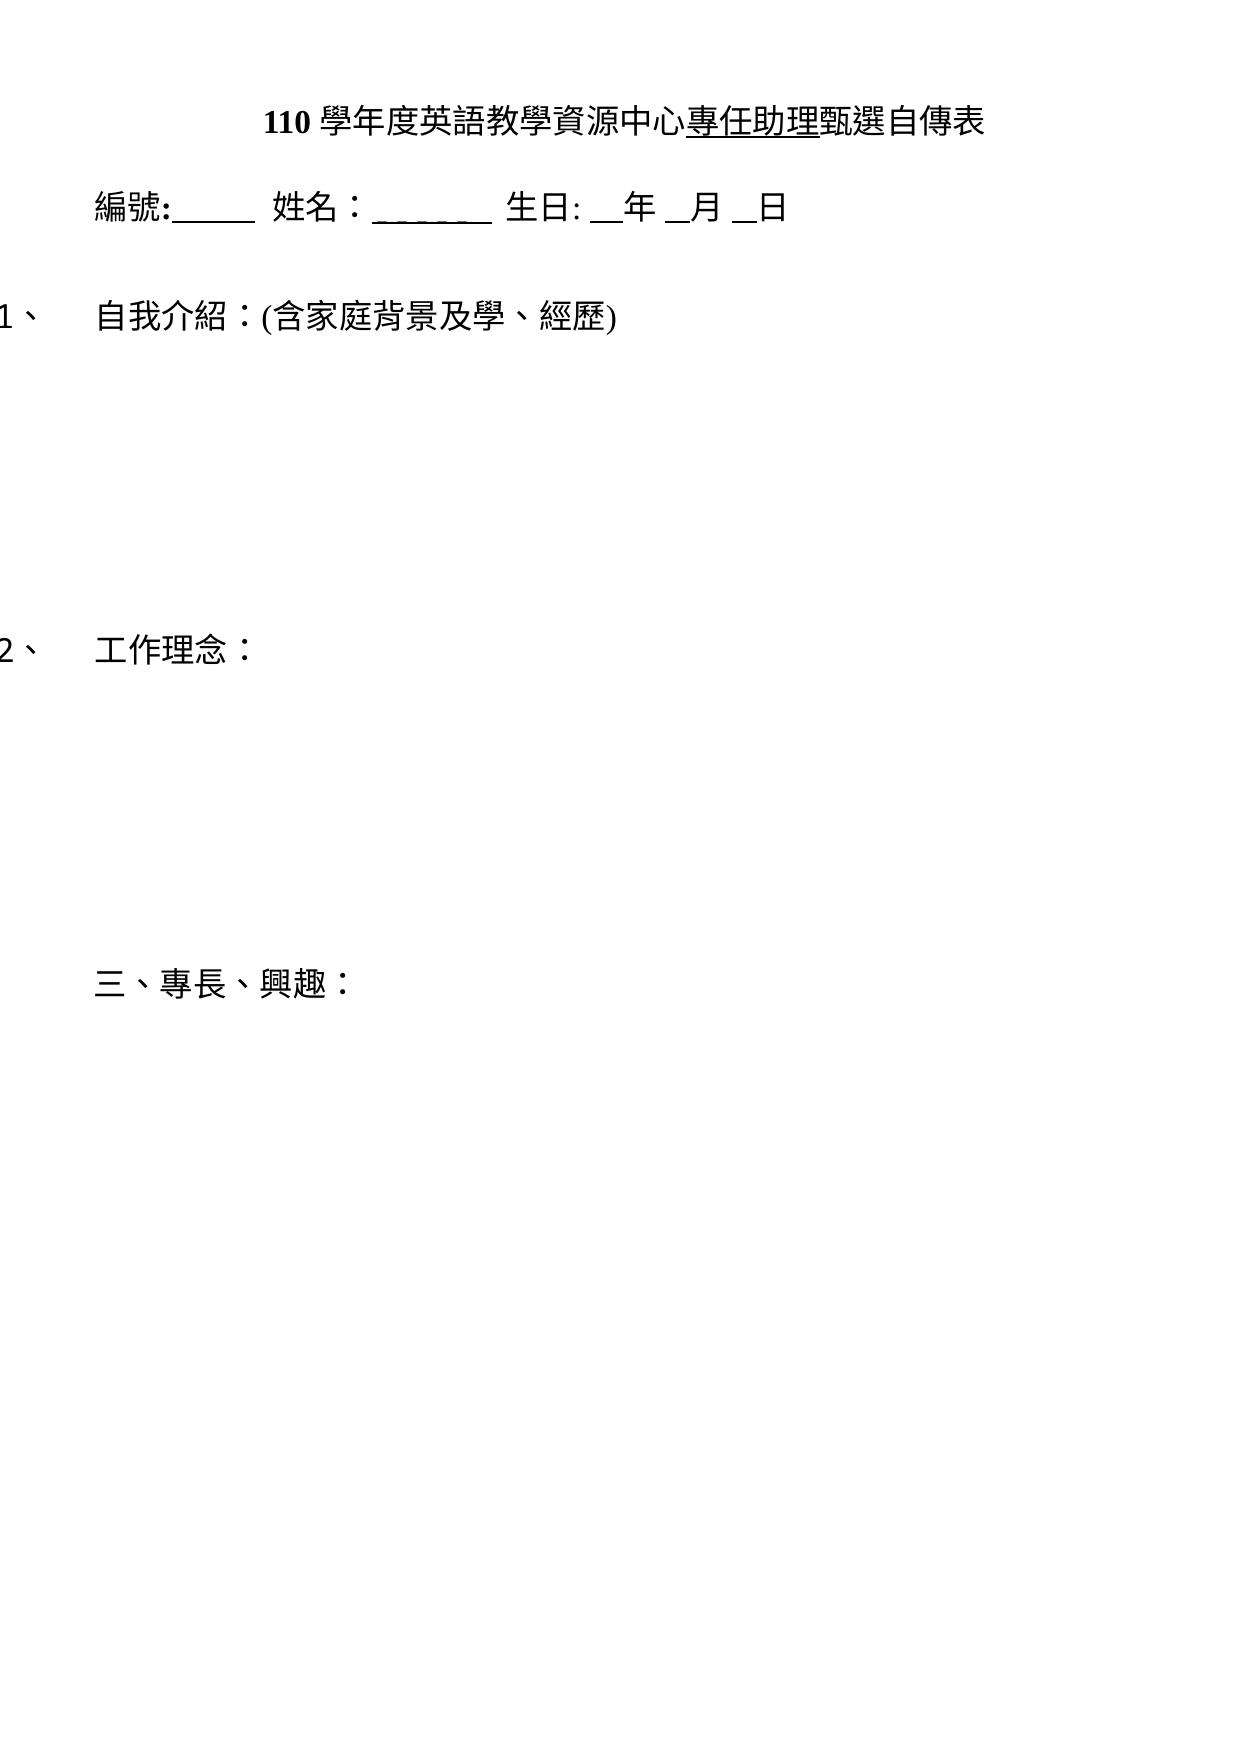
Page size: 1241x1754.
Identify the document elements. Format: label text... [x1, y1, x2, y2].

subtitle 三、專長、興趣： [93, 957, 1146, 1006]
text 編號: 姓名：ˍˍˍˍˍ 生日: 年 月 日 [94, 180, 1146, 229]
list 工作理念： [0, 624, 1146, 672]
list 自我介紹：(含家庭背景及學、經歷) [0, 290, 1146, 338]
text 110 學年度英語教學資源中心專任助理甄選自傳表 [94, 94, 1146, 143]
